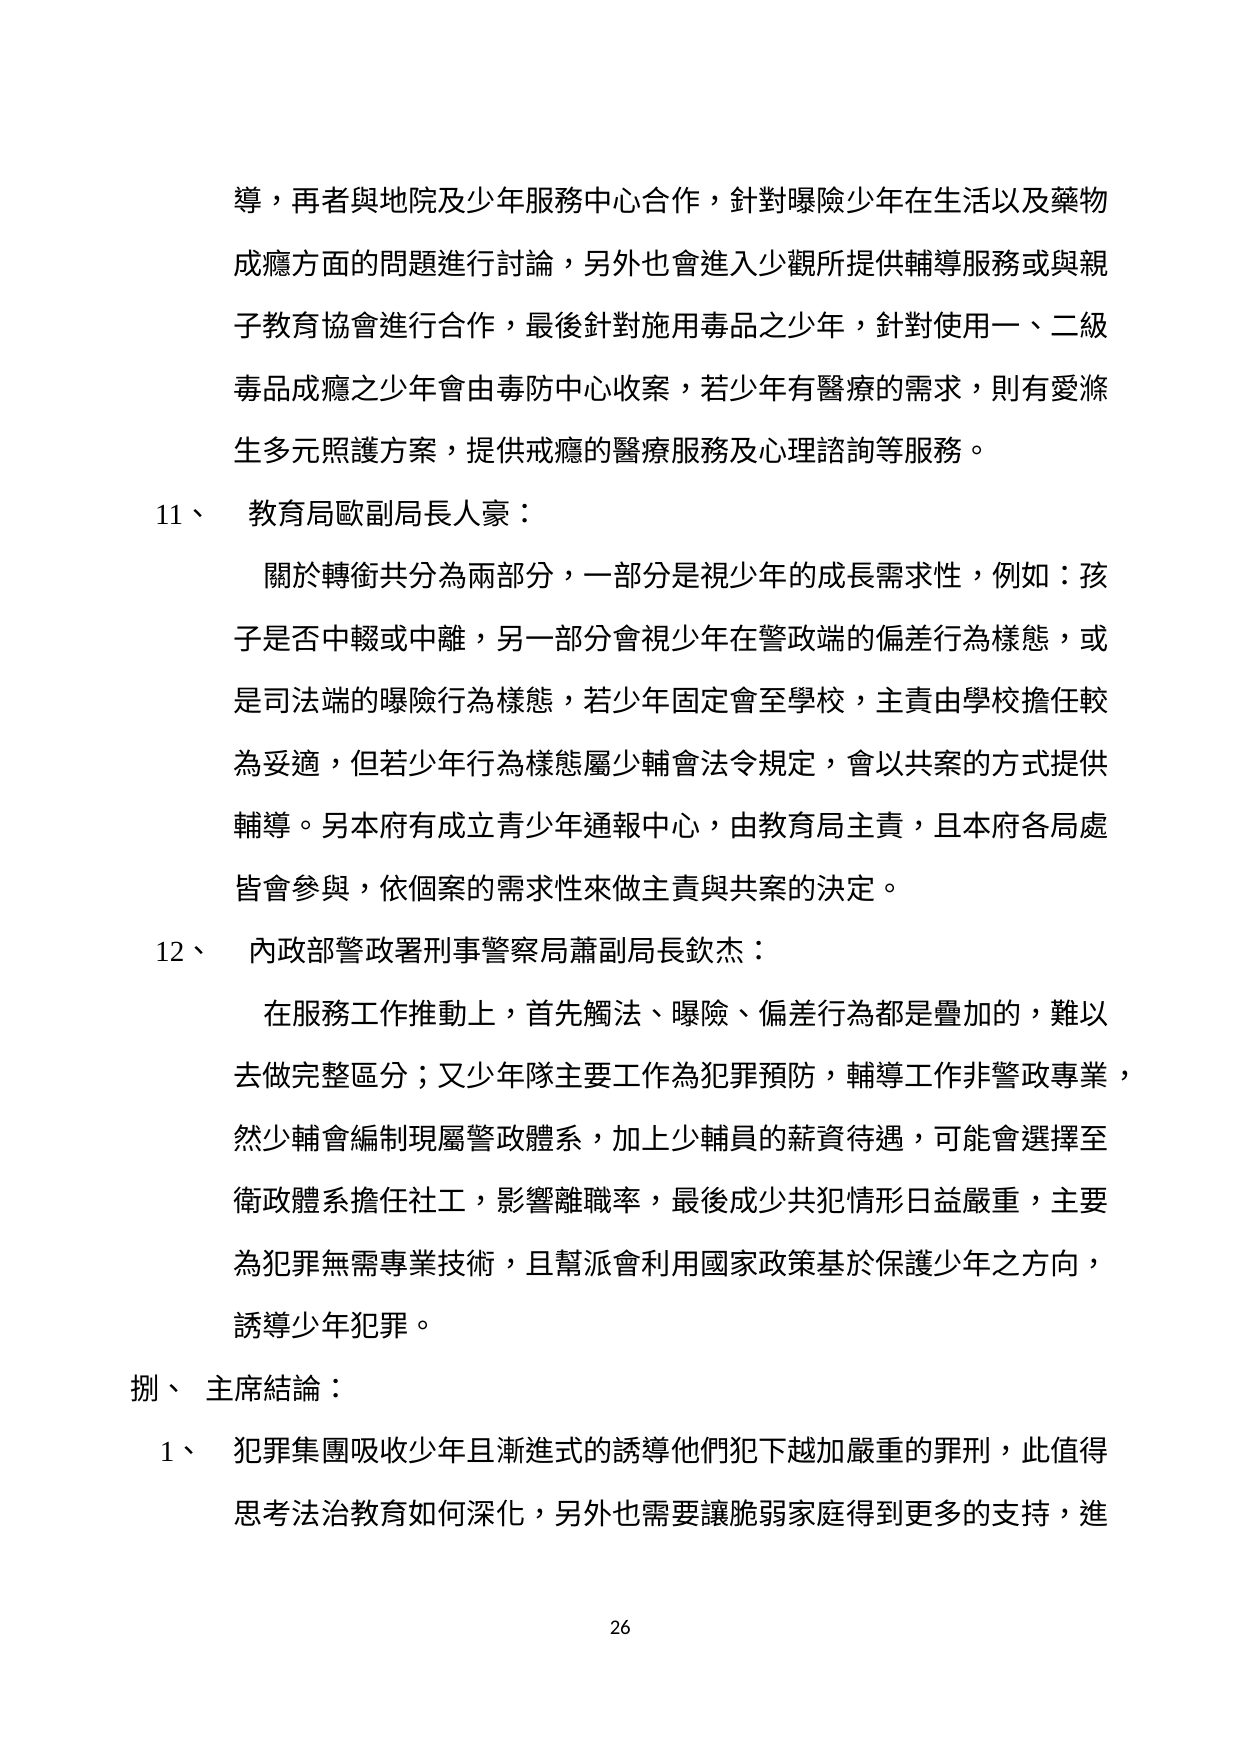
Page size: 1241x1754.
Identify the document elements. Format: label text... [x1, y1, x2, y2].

text 在服務工作推動上，首先觸法、曝險、偏差行為都是疊加的，難以去做完整區分；又少年隊主要工作為犯罪預防，輔導工作非警政專業，然少輔會編制現屬警政體系，加上少輔員的薪資待遇，可能會選擇至衛政體系擔任社工，影響離職率，最後成少共犯情形日益嚴重，主要為犯罪無需專業技術，且幫派會利用國家政策基於保護少年之方向，誘導少年犯罪。 [233, 970, 1110, 1345]
list 內政部警政署刑事警察局蕭副局長欽杰： [155, 907, 1110, 970]
text 導，再者與地院及少年服務中心合作，針對曝險少年在生活以及藥物成癮方面的問題進行討論，另外也會進入少觀所提供輔導服務或與親子教育協會進行合作，最後針對施用毒品之少年，針對使用一、二級毒品成癮之少年會由毒防中心收案，若少年有醫療的需求，則有愛滌生多元照護方案，提供戒癮的醫療服務及心理諮詢等服務。 [233, 157, 1110, 470]
list 教育局歐副局長人豪： [155, 470, 1110, 532]
text 關於轉銜共分為兩部分，一部分是視少年的成長需求性，例如：孩子是否中輟或中離，另一部分會視少年在警政端的偏差行為樣態，或是司法端的曝險行為樣態，若少年固定會至學校，主責由學校擔任較為妥適，但若少年行為樣態屬少輔會法令規定，會以共案的方式提供輔導。另本府有成立青少年通報中心，由教育局主責，且本府各局處皆會參與，依個案的需求性來做主責與共案的決定。 [233, 532, 1110, 907]
list 主席結論： [130, 1345, 1110, 1407]
list 犯罪集團吸收少年且漸進式的誘導他們犯下越加嚴重的罪刑，此值得思考法治教育如何深化，另外也需要讓脆弱家庭得到更多的支持，進 [159, 1407, 1110, 1532]
